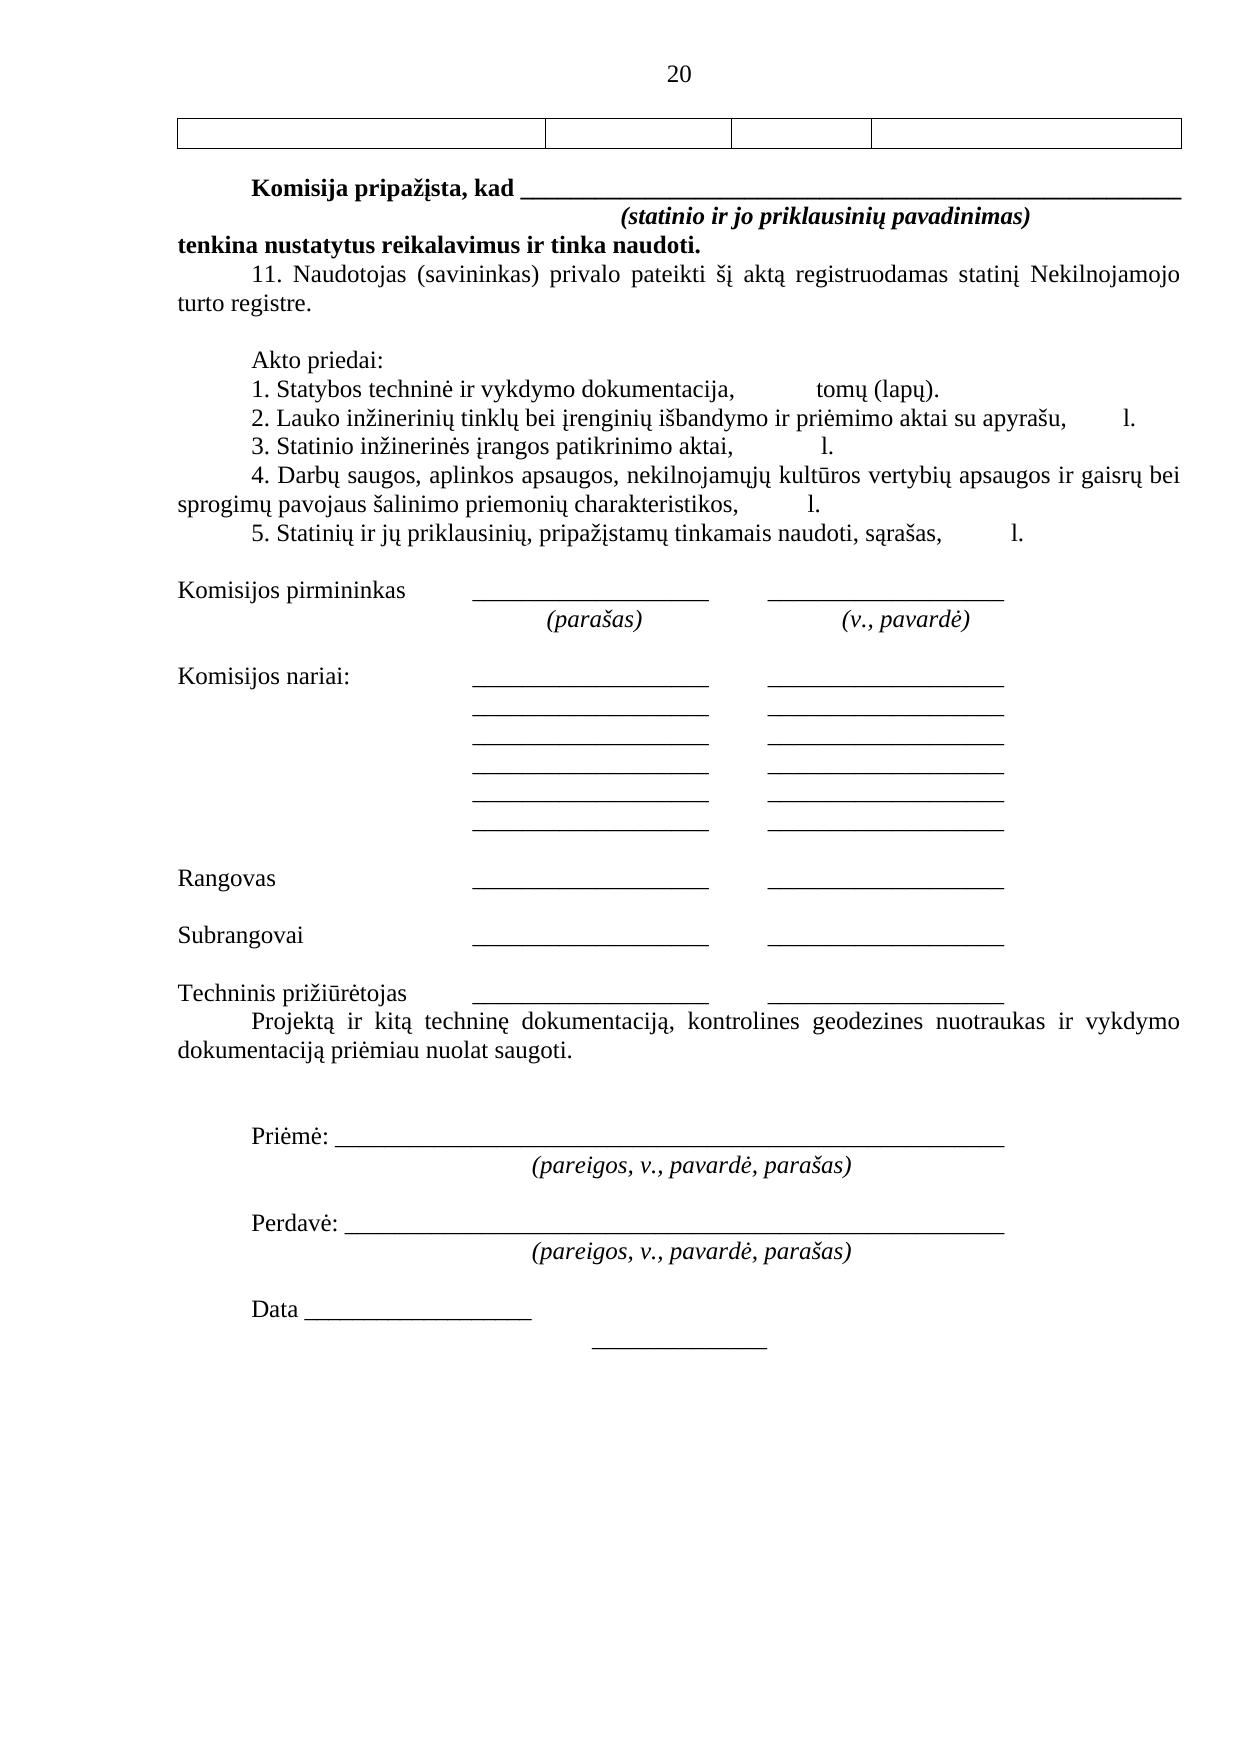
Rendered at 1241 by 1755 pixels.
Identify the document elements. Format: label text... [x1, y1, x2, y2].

text (pareigos, v., pavardė, parašas) [177, 1150, 1181, 1179]
table_cell [178, 119, 545, 148]
text Data [177, 1294, 1181, 1323]
text (statinio ir jo priklausinių pavadinimas) [177, 201, 1181, 230]
text Techninis prižiūrėtojas [177, 978, 1181, 1006]
text (pareigos, v., pavardė, parašas) [177, 1236, 1181, 1265]
text Subrangovai [177, 920, 1181, 949]
text 2. Lauko inžinerinių tinklų bei įrenginių išbandymo ir priėmimo aktai su apyrašu, l. [177, 403, 1181, 431]
table_cell [546, 119, 731, 148]
text 11. Naudotojas (savininkas) privalo pateikti šį aktą registruodamas statinį Nekilnojamojo turto registre. [177, 259, 1181, 316]
text Projektą ir kitą techninę dokumentaciją, kontrolines geodezines nuotraukas ir vykdymo dokumentaciją priėmiau nuolat saugoti. [177, 1006, 1181, 1064]
text Rangovas [177, 863, 1181, 891]
text 1. Statybos techninė ir vykdymo dokumentacija, tomų (lapų). [177, 374, 1181, 403]
text Komisija pripažįsta, kad [177, 173, 1181, 201]
text 5. Statinių ir jų priklausinių, pripažįstamų tinkamais naudoti, sąrašas, l. [177, 518, 1181, 546]
text Perdavė: [177, 1208, 1181, 1236]
text Komisijos pirmininkas [177, 575, 1181, 604]
text (parašas) (v., pavardė) [177, 604, 1181, 633]
table_cell [872, 119, 1181, 148]
text 4. Darbų saugos, aplinkos apsaugos, nekilnojamųjų kultūros vertybių apsaugos ir gaisrų bei sprogimų pavojaus šalinimo priemonių charakteristikos, l. [177, 460, 1181, 518]
text Priėmė: [177, 1121, 1181, 1150]
text tenkina nustatytus reikalavimus ir tinka naudoti. [177, 230, 1181, 259]
text ______________ [177, 1323, 1181, 1351]
table_cell [732, 119, 871, 148]
text 3. Statinio inžinerinės įrangos patikrinimo aktai, l. [177, 431, 1181, 460]
text Akto priedai: [177, 345, 1181, 374]
text Komisijos nariai: [177, 661, 1181, 690]
